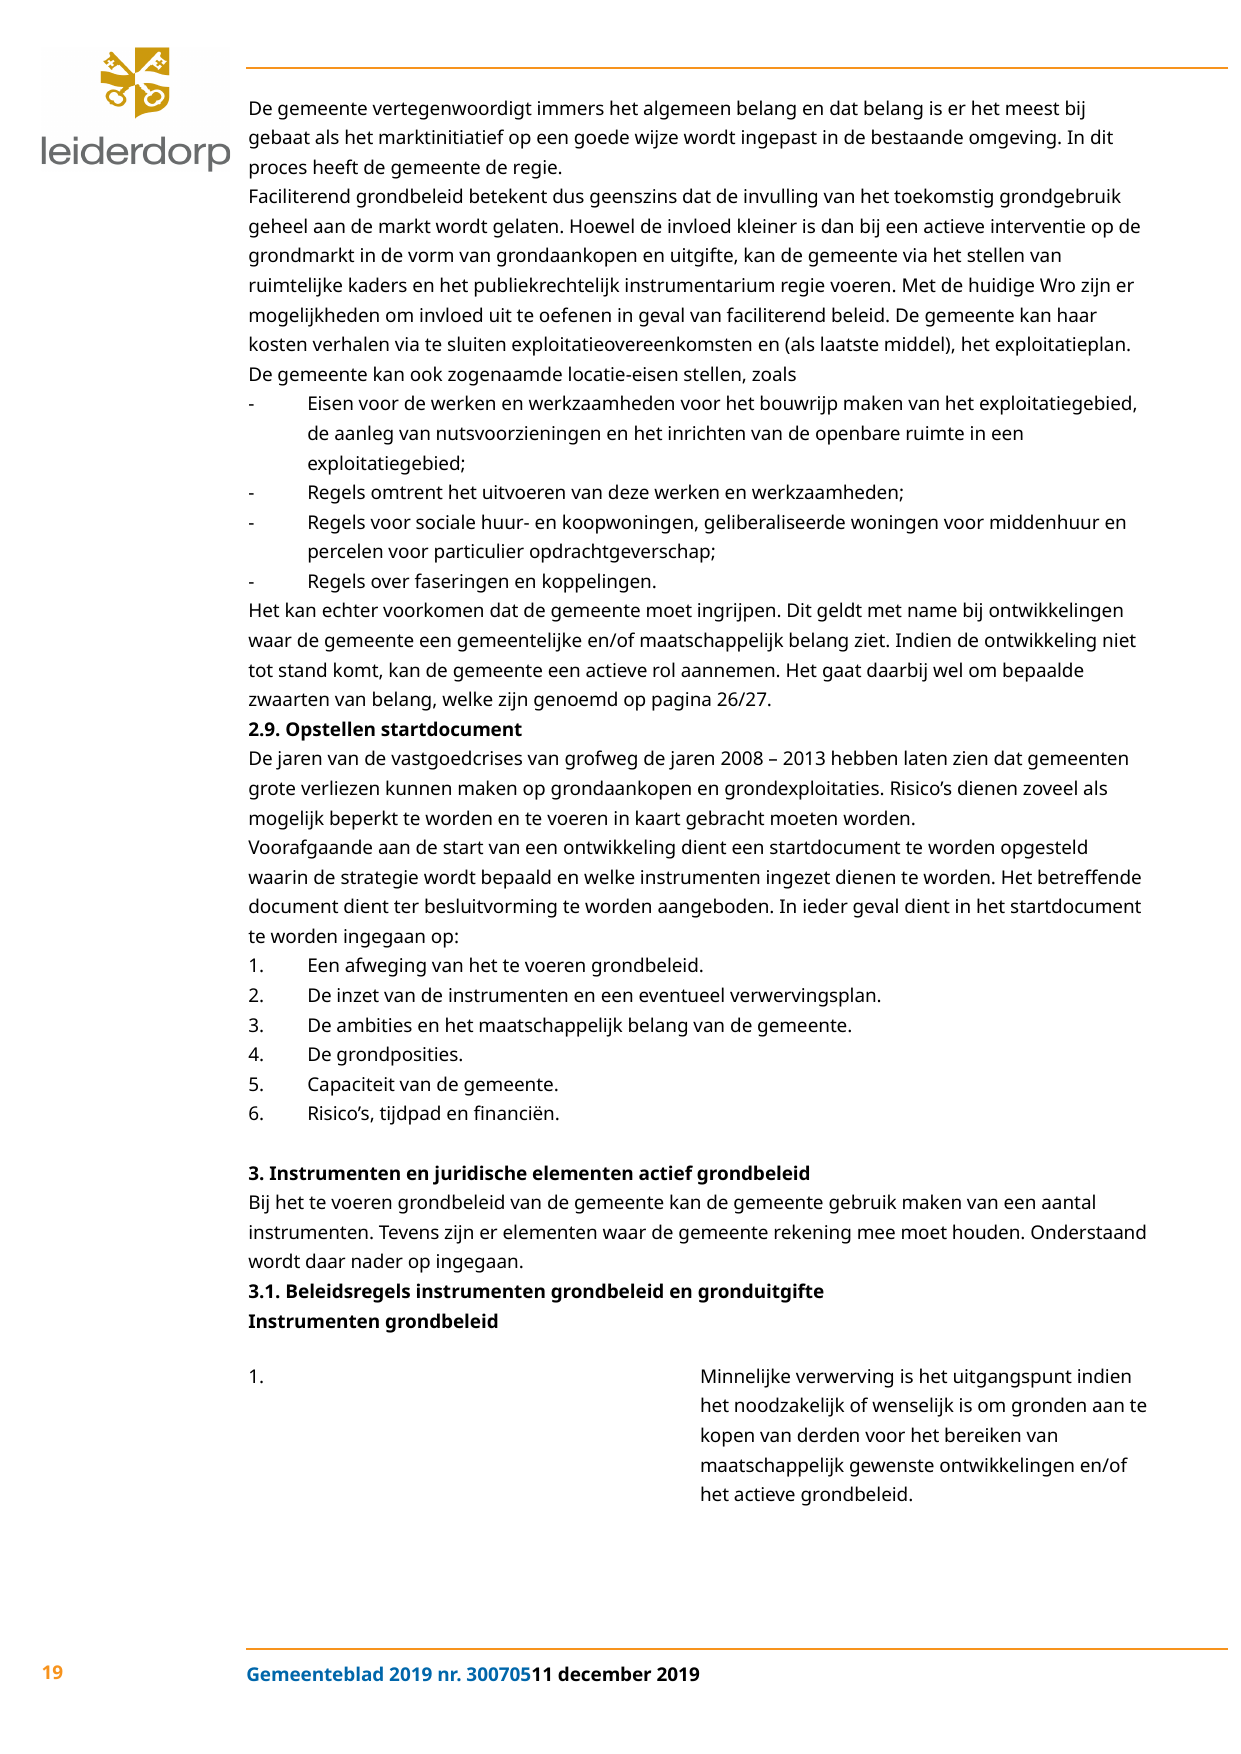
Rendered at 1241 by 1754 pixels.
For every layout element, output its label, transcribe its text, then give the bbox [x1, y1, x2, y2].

list De grondposities. [248, 1041, 1152, 1067]
text Bij het te voeren grondbeleid van de gemeente kan de gemeente gebruik maken van een aantal instrumenten. Tevens zijn er elementen waar de gemeente rekening mee moet houden. Onderstaand wordt daar nader op ingegaan. [248, 1189, 1152, 1274]
text Voorafgaande aan de start van een ontwikkeling dient een startdocument te worden opgesteld waarin de strategie wordt bepaald en welke instrumenten ingezet dienen te worden. Het betreffende document dient ter besluitvorming te worden aangeboden. In ieder geval dient in het startdocument te worden ingegaan op: [248, 834, 1152, 949]
list Eisen voor de werken en werkzaamheden voor het bouwrijp maken van het exploitatiegebied, de aanleg van nutsvoorzieningen en het inrichten van de openbare ruimte in een exploitatiegebied; [248, 391, 1152, 476]
text 3. Instrumenten en juridische elementen actief grondbeleid [248, 1160, 1152, 1186]
list Regels over faseringen en koppelingen. [248, 568, 1152, 594]
text 2.9. Opstellen startdocument [248, 716, 1152, 742]
text De jaren van de vastgoedcrises van grofweg de jaren 2008 – 2013 hebben laten zien dat gemeenten grote verliezen kunnen maken op grondaankopen en grondexploitaties. Risico’s dienen zoveel als mogelijk beperkt te worden en te voeren in kaart gebracht moeten worden. [248, 746, 1152, 831]
list De ambities en het maatschappelijk belang van de gemeente. [248, 1012, 1152, 1038]
text De gemeente vertegenwoordigt immers het algemeen belang en dat belang is er het meest bij gebaat als het marktinitiatief op een goede wijze wordt ingepast in de bestaande omgeving. In dit proces heeft de gemeente de regie. [248, 95, 1152, 180]
table_cell Minnelijke verwerving is het uitgangspunt indien het noodzakelijk of wenselijk is om gronden aan te kopen van derden voor het bereiken van maatschappelijk gewenste ontwikkelingen en/of het actieve grondbeleid. [700, 1363, 1152, 1537]
list Capaciteit van de gemeente. [248, 1071, 1152, 1097]
list De inzet van de instrumenten en een eventueel verwervingsplan. [248, 982, 1152, 1008]
list Risico’s, tijdpad en financiën. [248, 1101, 1152, 1126]
list Regels omtrent het uitvoeren van deze werken en werkzaamheden; [248, 479, 1152, 505]
text Het kan echter voorkomen dat de gemeente moet ingrijpen. Dit geldt met name bij ontwikkelingen waar de gemeente een gemeentelijke en/of maatschappelijk belang ziet. Indien de ontwikkeling niet tot stand komt, kan de gemeente een actieve rol aannemen. Het gaat daarbij wel om bepaalde zwaarten van belang, welke zijn genoemd op pagina 26/27. [248, 598, 1152, 712]
table_cell 1. [248, 1363, 700, 1537]
text 3.1. Beleidsregels instrumenten grondbeleid en gronduitgifte [248, 1278, 1152, 1304]
list Een afweging van het te voeren grondbeleid. [248, 953, 1152, 978]
list Regels voor sociale huur- en koopwoningen, geliberaliseerde woningen voor middenhuur en percelen voor particulier opdrachtgeverschap; [248, 509, 1152, 564]
picture [41, 47, 231, 172]
table_header Instrumenten grondbeleid [248, 1308, 1152, 1363]
text Faciliterend grondbeleid betekent dus geenszins dat de invulling van het toekomstig grondgebruik geheel aan de markt wordt gelaten. Hoewel de invloed kleiner is dan bij een actieve interventie op de grondmarkt in de vorm van grondaankopen en uitgifte, kan de gemeente via het stellen van ruimtelijke kaders en het publiekrechtelijk instrumentarium regie voeren. Met de huidige Wro zijn er mogelijkheden om invloed uit te oefenen in geval van faciliterend beleid. De gemeente kan haar kosten verhalen via te sluiten exploitatieovereenkomsten en (als laatste middel), het exploitatieplan. De gemeente kan ook zogenaamde locatie-eisen stellen, zoals [248, 183, 1152, 387]
